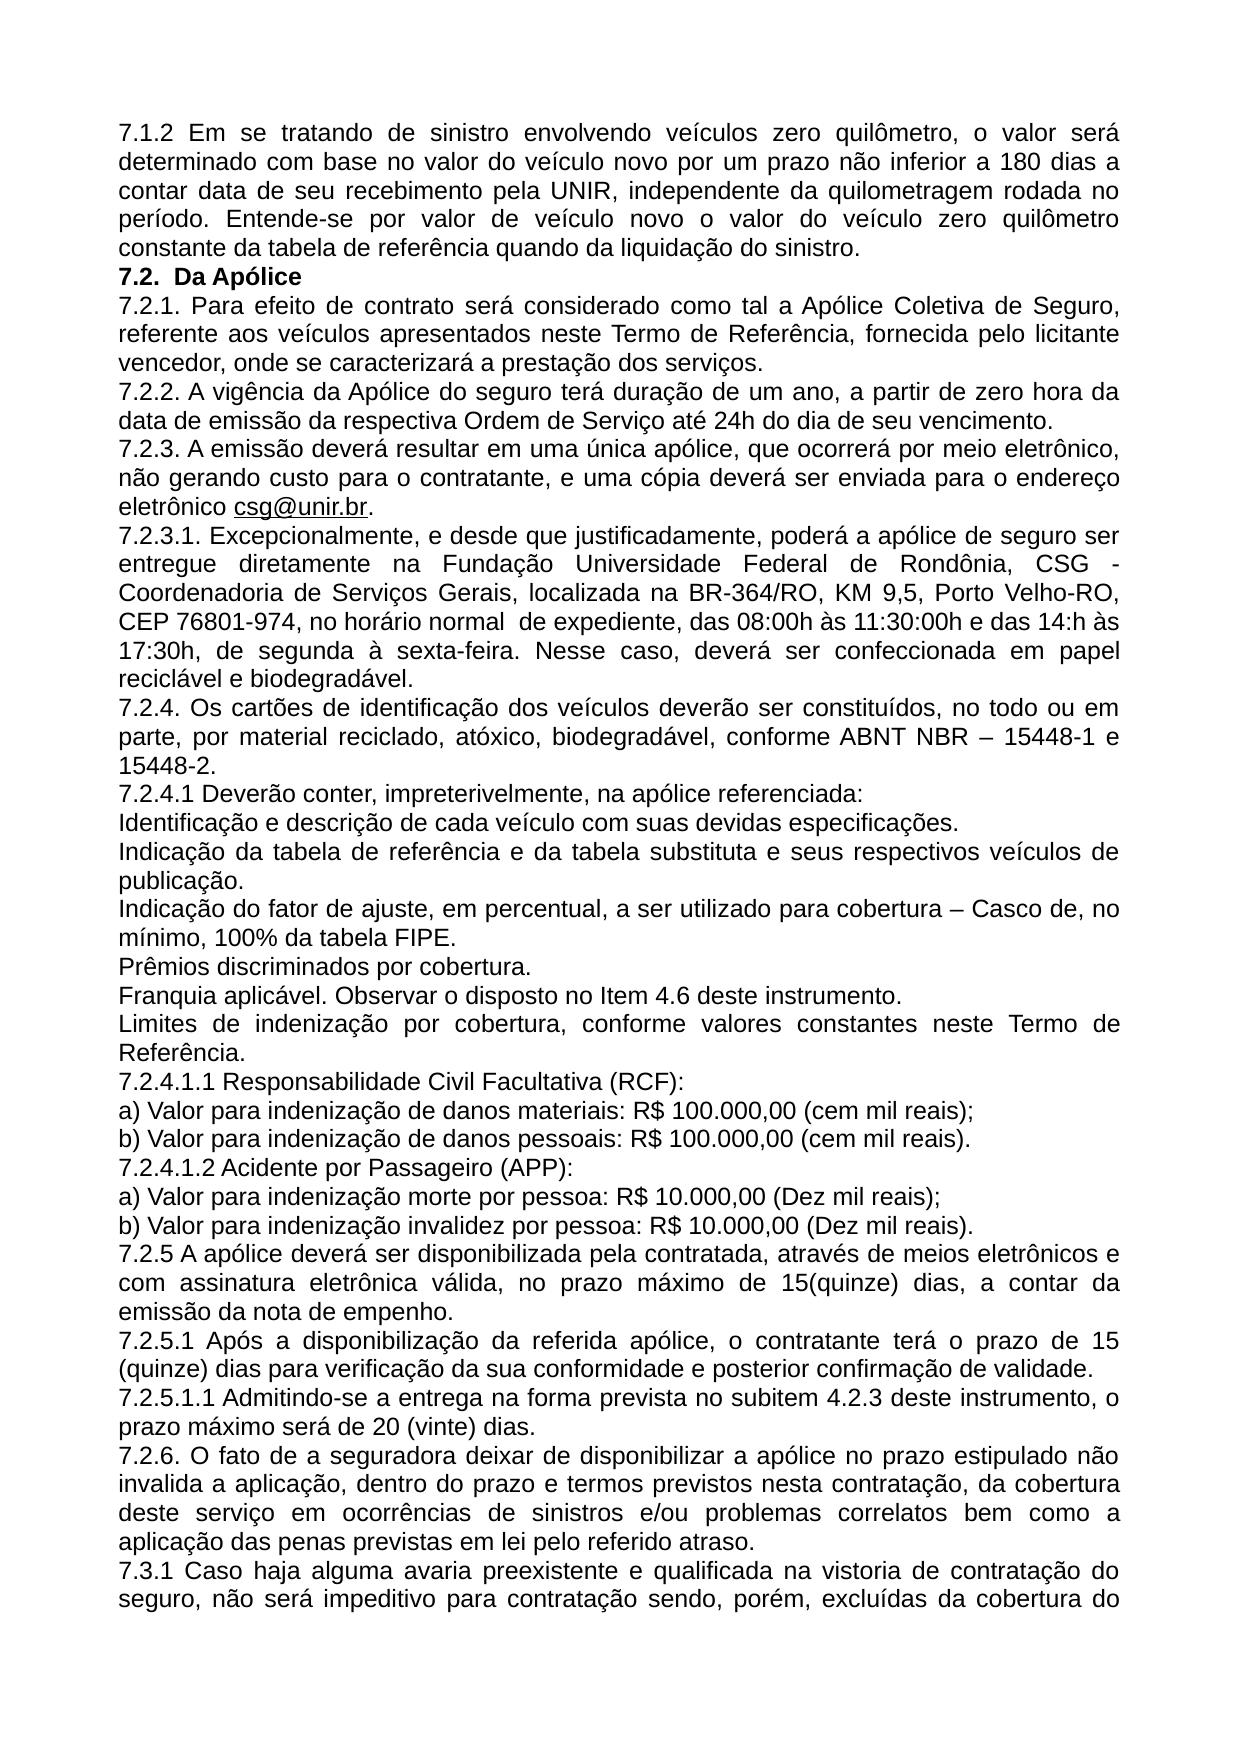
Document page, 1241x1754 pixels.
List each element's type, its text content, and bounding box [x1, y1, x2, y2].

list 7.3.1 Caso haja alguma avaria preexistente e qualificada na vistoria de contratação do seguro, não será impeditivo para contratação sendo, porém, excluídas da cobertura do [83, 1556, 1122, 1613]
list 7.2.1. Para efeito de contrato será considerado como tal a Apólice Coletiva de Seguro, referente aos veículos apresentados neste Termo de Referência, fornecida pelo licitante vencedor, onde se caracterizará a prestação dos serviços. [83, 291, 1122, 377]
list 7.2.4.1 Deverão conter, impreterivelmente, na apólice referenciada: [83, 779, 1122, 808]
list b) Valor para indenização de danos pessoais: R$ 100.000,00 (cem mil reais). [83, 1124, 1122, 1153]
list Indicação do fator de ajuste, em percentual, a ser utilizado para cobertura – Casco de, no mínimo, 100% da tabela FIPE. [83, 894, 1122, 952]
list 7.2.4.1.2 Acidente por Passageiro (APP): [83, 1153, 1122, 1182]
list 7.1.2 Em se tratando de sinistro envolvendo veículos zero quilômetro, o valor será determinado com base no valor do veículo novo por um prazo não inferior a 180 dias a contar data de seu recebimento pela UNIR, independente da quilometragem rodada no período. Entende-se por valor de veículo novo o valor do veículo zero quilômetro constante da tabela de referência quando da liquidação do sinistro. [83, 118, 1122, 262]
list b) Valor para indenização invalidez por pessoa: R$ 10.000,00 (Dez mil reais). [83, 1211, 1122, 1239]
list 7.2.3. A emissão deverá resultar em uma única apólice, que ocorrerá por meio eletrônico, não gerando custo para o contratante, e uma cópia deverá ser enviada para o endereço eletrônico csg@unir.br. [83, 434, 1122, 521]
list 7.2. Da Apólice [83, 262, 1122, 291]
list 7.2.3.1. Excepcionalmente, e desde que justificadamente, poderá a apólice de seguro ser entregue diretamente na Fundação Universidade Federal de Rondônia, CSG - Coordenadoria de Serviços Gerais, localizada na BR-364/RO, KM 9,5, Porto Velho-RO, CEP 76801-974, no horário normal de expediente, das 08:00h às 11:30:00h e das 14:h às 17:30h, de segunda à sexta-feira. Nesse caso, deverá ser confeccionada em papel reciclável e biodegradável. [83, 521, 1122, 693]
list Identificação e descrição de cada veículo com suas devidas especificações. [83, 808, 1122, 837]
list Prêmios discriminados por cobertura. [83, 952, 1122, 981]
list Limites de indenização por cobertura, conforme valores constantes neste Termo de Referência. [83, 1009, 1122, 1067]
list 7.2.5.1 Após a disponibilização da referida apólice, o contratante terá o prazo de 15 (quinze) dias para verificação da sua conformidade e posterior confirmação de validade. [83, 1326, 1122, 1383]
list 7.2.6. O fato de a seguradora deixar de disponibilizar a apólice no prazo estipulado não invalida a aplicação, dentro do prazo e termos previstos nesta contratação, da cobertura deste serviço em ocorrências de sinistros e/ou problemas correlatos bem como a aplicação das penas previstas em lei pelo referido atraso. [83, 1441, 1122, 1556]
list a) Valor para indenização de danos materiais: R$ 100.000,00 (cem mil reais); [83, 1096, 1122, 1124]
list Franquia aplicável. Observar o disposto no Item 4.6 deste instrumento. [83, 981, 1122, 1009]
list Indicação da tabela de referência e da tabela substituta e seus respectivos veículos de publicação. [83, 837, 1122, 894]
list 7.2.4.1.1 Responsabilidade Civil Facultativa (RCF): [83, 1067, 1122, 1096]
list 7.2.5 A apólice deverá ser disponibilizada pela contratada, através de meios eletrônicos e com assinatura eletrônica válida, no prazo máximo de 15(quinze) dias, a contar da emissão da nota de empenho. [83, 1239, 1122, 1326]
list 7.2.5.1.1 Admitindo-se a entrega na forma prevista no subitem 4.2.3 deste instrumento, o prazo máximo será de 20 (vinte) dias. [83, 1383, 1122, 1441]
list 7.2.4. Os cartões de identificação dos veículos deverão ser constituídos, no todo ou em parte, por material reciclado, atóxico, biodegradável, conforme ABNT NBR – 15448-1 e 15448-2. [83, 693, 1122, 779]
list a) Valor para indenização morte por pessoa: R$ 10.000,00 (Dez mil reais); [83, 1182, 1122, 1211]
list 7.2.2. A vigência da Apólice do seguro terá duração de um ano, a partir de zero hora da data de emissão da respectiva Ordem de Serviço até 24h do dia de seu vencimento. [83, 377, 1122, 434]
